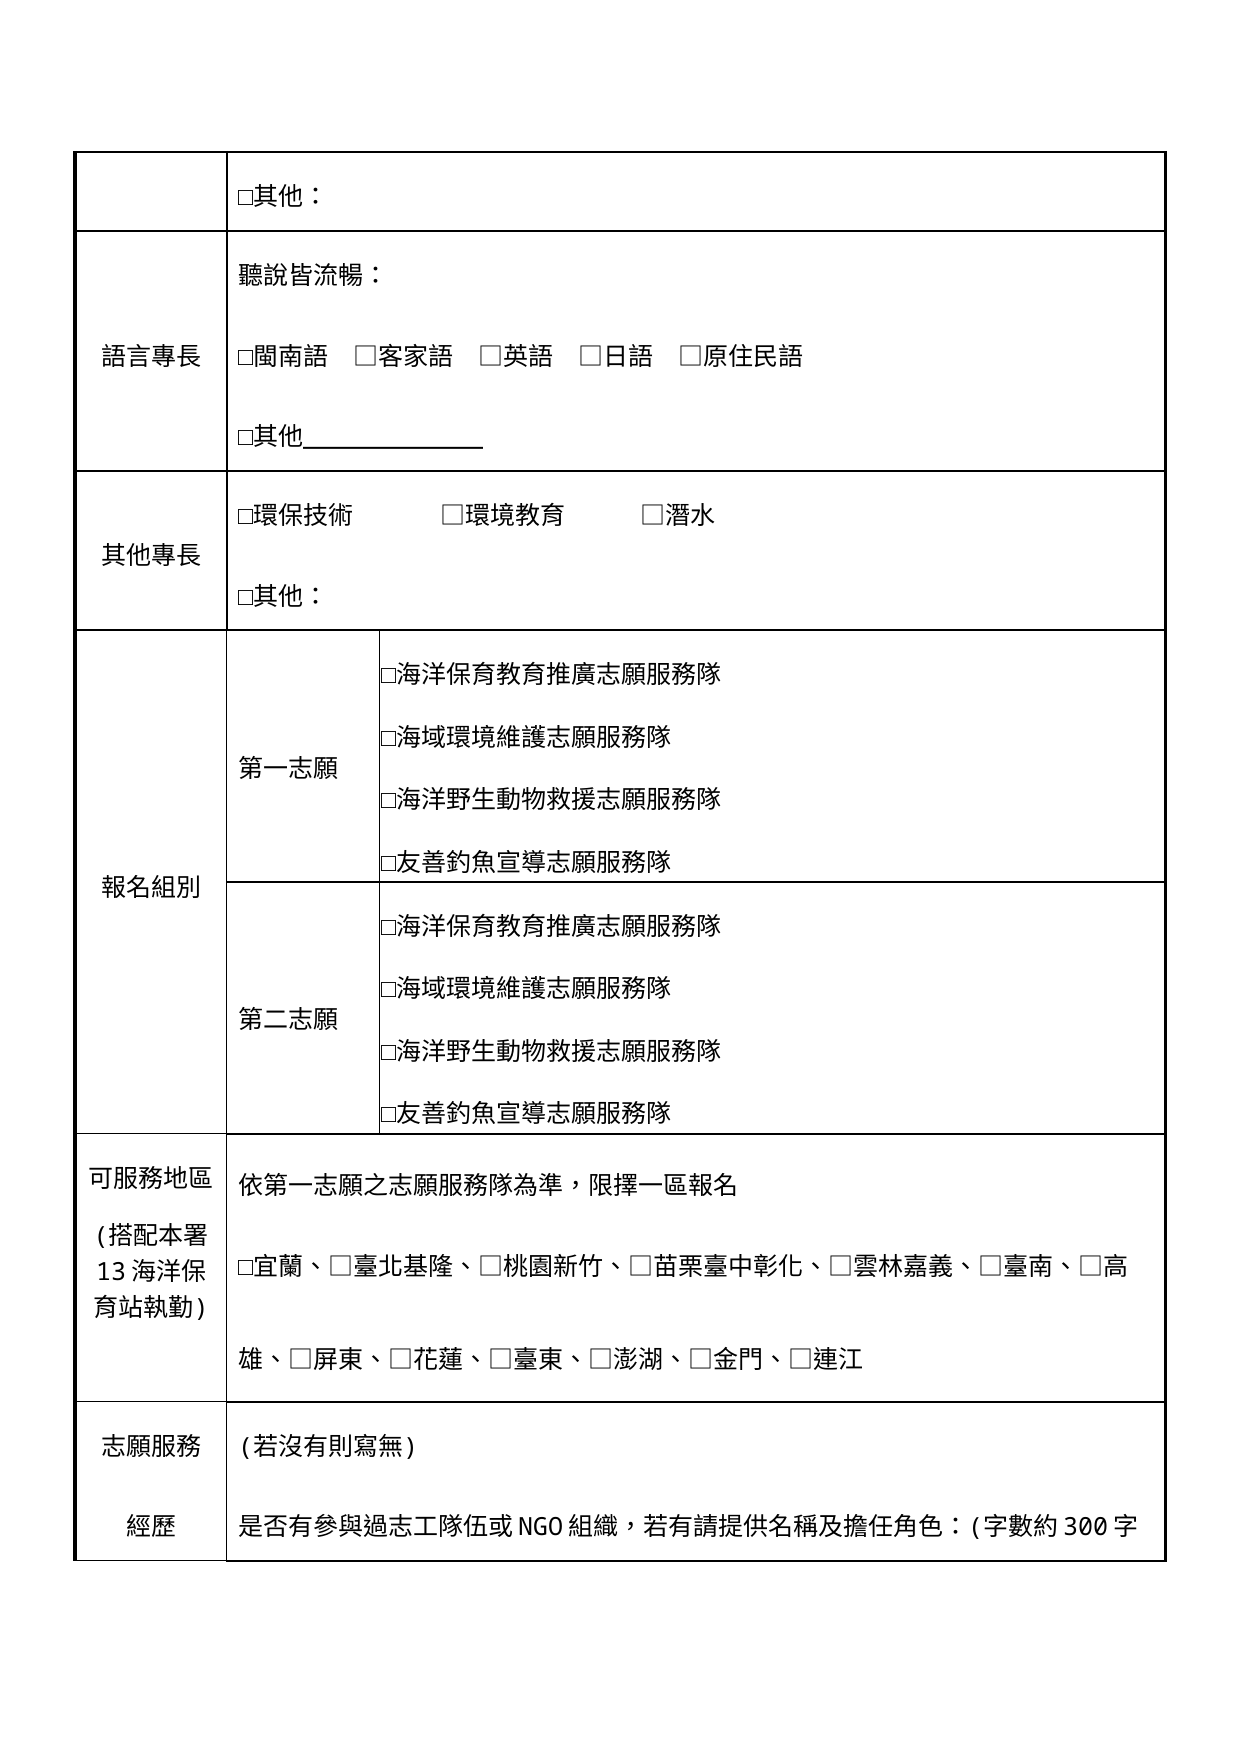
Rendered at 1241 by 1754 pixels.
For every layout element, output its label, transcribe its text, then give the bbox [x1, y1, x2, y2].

table_cell □環保技術 □環境教育 □潛水 □其他： [228, 472, 1164, 629]
table_cell (若沒有則寫無) 是否有參與過志工隊伍或NGO組織，若有請提供名稱及擔任角色：(字數約300字 [227, 1403, 1164, 1560]
table_cell 語言專長 [77, 232, 226, 470]
table_cell 第一志願 [227, 631, 379, 881]
table_cell □其他： [228, 153, 1164, 230]
table_cell 聽說皆流暢： □閩南語 □客家語 □英語 □日語 □原住民語 □其他____________ [228, 232, 1164, 470]
table_cell 依第一志願之志願服務隊為準，限擇一區報名 □宜蘭、□臺北基隆、□桃園新竹、□苗栗臺中彰化、□雲林嘉義、□臺南、□高雄、□屏東、□花蓮、□臺東、□澎湖、□金門、□連江 [227, 1135, 1164, 1401]
table_cell 志願服務 經歷 [77, 1402, 226, 1560]
table_cell □海洋保育教育推廣志願服務隊 □海域環境維護志願服務隊 □海洋野生動物救援志願服務隊 □友善釣魚宣導志願服務隊 [380, 883, 1164, 1132]
table_cell □海洋保育教育推廣志願服務隊 □海域環境維護志願服務隊 □海洋野生動物救援志願服務隊 □友善釣魚宣導志願服務隊 [380, 631, 1164, 881]
table_cell [77, 153, 226, 230]
table_cell 第二志願 [227, 883, 379, 1132]
table_cell 其他專長 [77, 472, 226, 629]
table_cell 報名組別 [77, 631, 226, 1132]
table_cell 可服務地區 (搭配本署13海洋保育站執勤) [77, 1134, 226, 1401]
